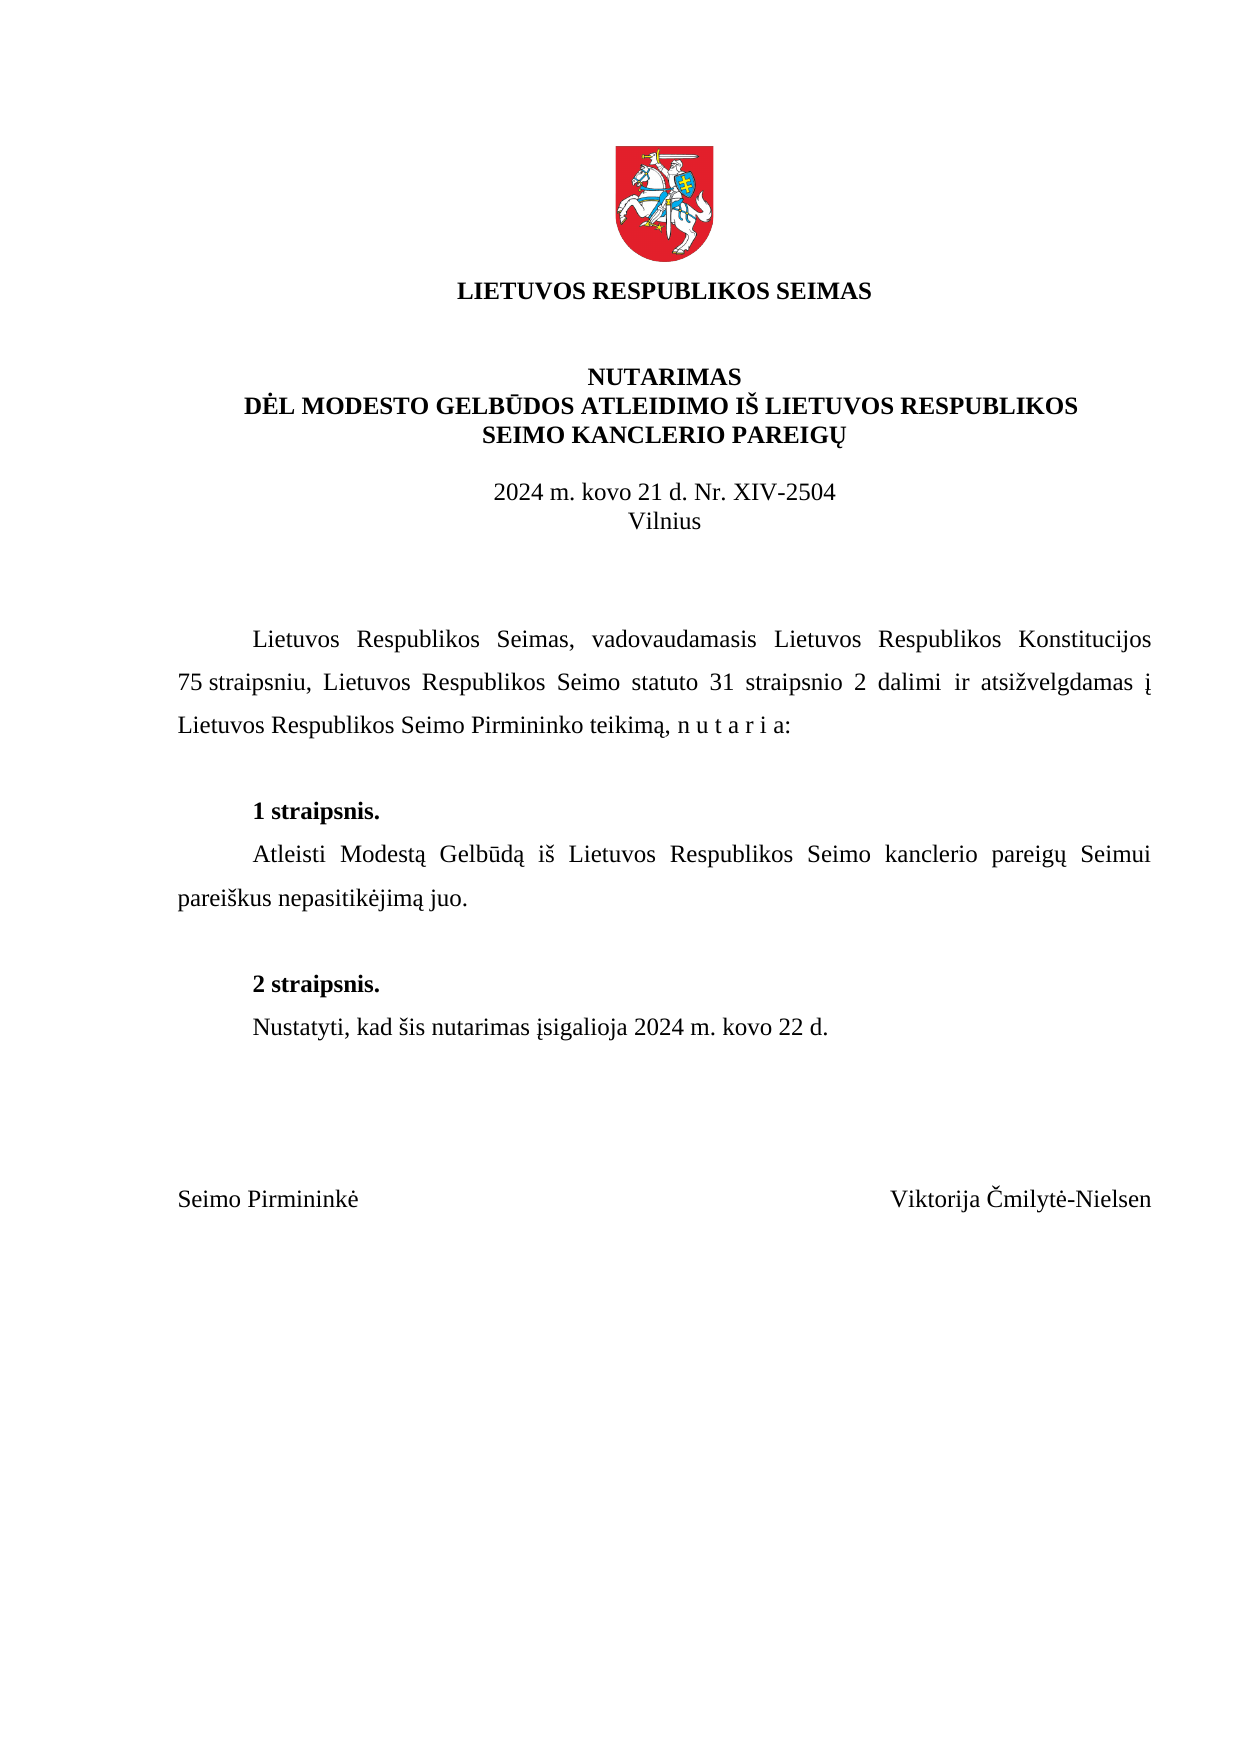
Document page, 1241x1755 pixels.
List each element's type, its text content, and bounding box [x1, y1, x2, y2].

text Seimo Pirmininkė Viktorija Čmilytė-Nielsen [177, 1184, 1152, 1213]
text 2 straipsnis. [177, 969, 1152, 998]
text SEIMO KANCLERIO PAREIGŲ [177, 420, 1152, 448]
text 2024 m. kovo 21 d. Nr. XIV-2504 [177, 477, 1152, 506]
text NUTARIMAS [177, 362, 1152, 391]
text Nustatyti, kad šis nutarimas įsigalioja 2024 m. kovo 22 d. [177, 1012, 1152, 1041]
text Atleisti Modestą Gelbūdą iš Lietuvos Respublikos Seimo kanclerio pareigų Seimui pareiškus nepasitikėjimą juo. [177, 839, 1152, 911]
text LIETUVOS RESPUBLIKOS SEIMAS [177, 276, 1152, 305]
text Lietuvos Respublikos Seimas, vadovaudamasis Lietuvos Respublikos Konstitucijos 75 straipsniu, Lietuvos Respublikos Seimo statuto 31 straipsnio 2 dalimi ir atsižvelgdamas į Lietuvos Respublikos Seimo Pirmininko teikimą, nutaria: [177, 624, 1152, 739]
text 1 straipsnis. [177, 796, 1152, 825]
text Vilnius [177, 506, 1152, 535]
text DĖL MODESTO GELBŪDOS ATLEIDIMO IŠ LIETUVOS RESPUBLIKOS [177, 391, 1152, 420]
